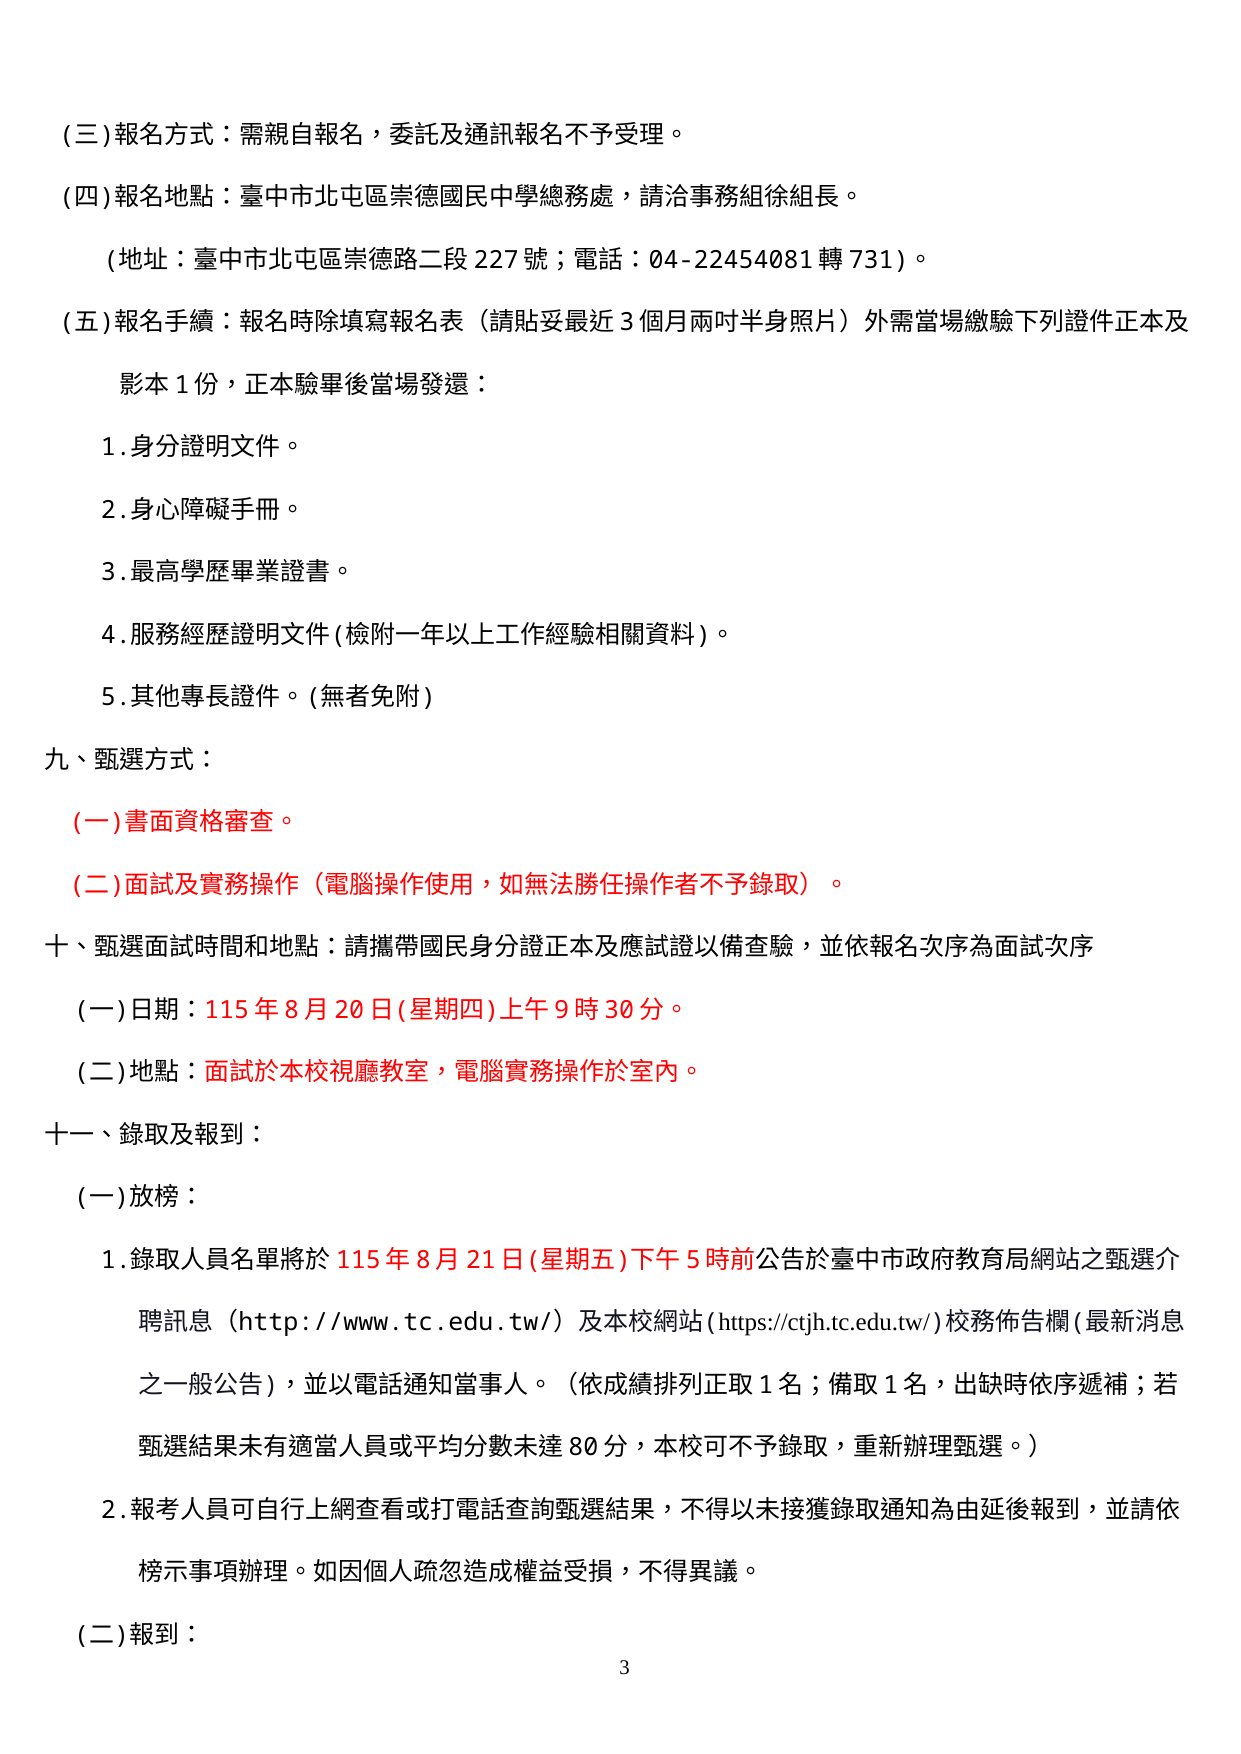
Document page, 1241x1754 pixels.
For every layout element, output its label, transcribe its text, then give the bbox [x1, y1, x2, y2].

text (一)放榜： [74, 1153, 1196, 1216]
text 1.錄取人員名單將於115年8月21日(星期五)下午5時前公告於臺中市政府教育局網站之甄選介聘訊息（http://www.tc.edu.tw/）及本校網站(https://ctjh.tc.edu.tw/)校務佈告欄(最新消息之一般公告)，並以電話通知當事人。（依成績排列正取1名；備取1名，出缺時依序遞補；若甄選結果未有適當人員或平均分數未達80分，本校可不予錄取，重新辦理甄選。） [101, 1216, 1196, 1466]
text (五)報名手續：報名時除填寫報名表（請貼妥最近3個月兩吋半身照片）外需當場繳驗下列證件正本及影本1份，正本驗畢後當場發還： [59, 278, 1196, 403]
text 2.報考人員可自行上網查看或打電話查詢甄選結果，不得以未接獲錄取通知為由延後報到，並請依榜示事項辦理。如因個人疏忽造成權益受損，不得異議。 [101, 1466, 1196, 1591]
text (一)書面資格審查。 [44, 778, 1196, 841]
text 十、甄選面試時間和地點：請攜帶國民身分證正本及應試證以備查驗，並依報名次序為面試次序 [44, 903, 1196, 966]
text (二)面試及實務操作（電腦操作使用，如無法勝任操作者不予錄取）。 [44, 841, 1196, 903]
text 2.身心障礙手冊。 [101, 466, 1196, 528]
text 十一、錄取及報到： [44, 1091, 1196, 1153]
text (二)報到： [74, 1591, 1196, 1653]
text (地址：臺中市北屯區崇德路二段227號；電話：04-22454081轉731)。 [44, 216, 1196, 278]
text (二)地點：面試於本校視廳教室，電腦實務操作於室內。 [74, 1028, 1196, 1091]
text 4.服務經歷證明文件(檢附一年以上工作經驗相關資料)。 [101, 591, 1196, 653]
text (一)日期：115年8月20日(星期四)上午9時30分。 [74, 966, 1196, 1028]
text 1.身分證明文件。 [101, 403, 1196, 466]
text 5.其他專長證件。(無者免附) [101, 653, 1196, 716]
text (三)報名方式：需親自報名，委託及通訊報名不予受理。 [59, 91, 1196, 153]
text 3.最高學歷畢業證書。 [101, 528, 1196, 591]
text 九、甄選方式： [44, 716, 1196, 778]
text (四)報名地點：臺中市北屯區崇德國民中學總務處，請洽事務組徐組長。 [44, 153, 1196, 216]
